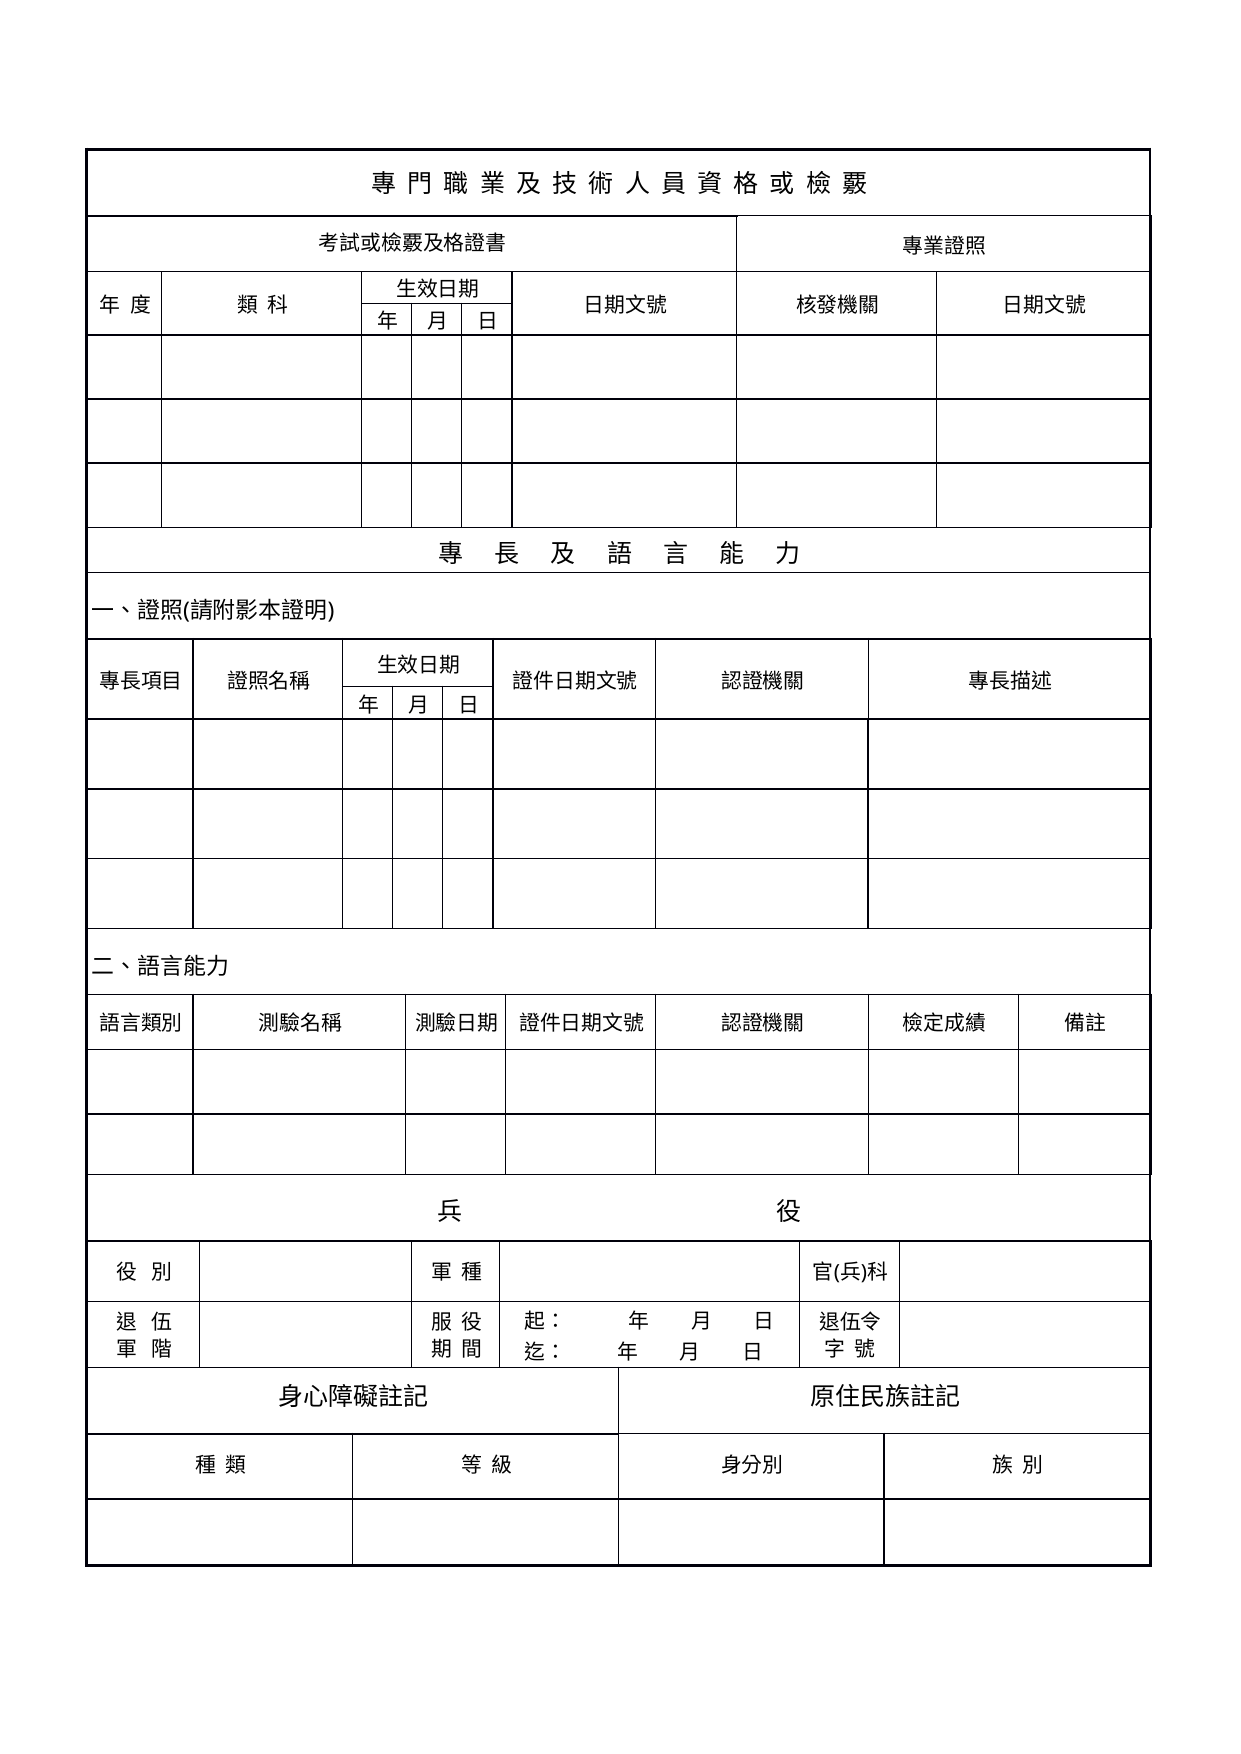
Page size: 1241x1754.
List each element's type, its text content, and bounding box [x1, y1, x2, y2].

table_cell 認證機關 [656, 640, 868, 718]
table_cell 檢定成績 [869, 995, 1018, 1049]
table_cell 月 [412, 304, 461, 334]
table_cell [194, 720, 342, 788]
table_cell 起： 年 月 日 迄： 年 月 日 [500, 1302, 799, 1367]
table_cell [900, 1242, 1149, 1301]
table_cell [506, 1050, 655, 1113]
table_cell 測驗日期 [406, 995, 505, 1049]
table_cell 軍 種 [412, 1242, 499, 1301]
table_cell [343, 720, 392, 788]
table_cell [88, 1500, 352, 1564]
table_cell [656, 720, 867, 788]
table_cell 月 [393, 687, 442, 718]
table_cell 役 別 [88, 1242, 199, 1301]
table_cell [869, 859, 1149, 927]
table_cell 一、證照(請附影本證明) [88, 573, 1149, 638]
table_cell [885, 1500, 1149, 1564]
table_cell 生效日期 [362, 272, 511, 302]
table_cell [900, 1302, 1149, 1367]
table_cell [494, 859, 655, 927]
table_cell [88, 1115, 192, 1174]
table_cell [619, 1500, 883, 1564]
table_cell 兵 役 [88, 1175, 1149, 1240]
table_cell [513, 336, 736, 398]
table_cell [656, 1115, 868, 1174]
table_cell 日 [443, 687, 492, 718]
table_cell [88, 336, 161, 398]
table_cell 日 [462, 304, 511, 334]
table_cell [162, 336, 361, 398]
table_cell [343, 859, 392, 927]
table_cell 生效日期 [343, 640, 492, 686]
table_cell 退 伍 軍 階 [88, 1302, 199, 1367]
table_cell [443, 790, 492, 858]
table_cell 族 別 [885, 1434, 1149, 1498]
table_cell [869, 720, 1149, 788]
table_cell 類 科 [162, 272, 361, 334]
table_cell [412, 336, 461, 398]
table_cell 核發機關 [737, 272, 936, 334]
table_header 專 門 職 業 及 技 術 人 員 資 格 或 檢 覈 [88, 151, 1149, 215]
table_cell 備註 [1019, 995, 1149, 1049]
table_cell [937, 464, 1149, 526]
table_cell [656, 859, 867, 927]
table_cell [462, 400, 511, 462]
table_cell [393, 859, 442, 927]
table_cell [194, 1115, 405, 1174]
table_cell 身心障礙註記 [88, 1368, 618, 1432]
table_cell [1019, 1115, 1149, 1174]
table_cell [162, 400, 361, 462]
table_cell [88, 400, 161, 462]
table_cell [656, 790, 867, 858]
table_cell [200, 1302, 411, 1367]
table_cell 專長項目 [88, 640, 192, 718]
table_cell [869, 790, 1149, 858]
table_cell 專長描述 [869, 640, 1149, 718]
table_cell [869, 1115, 1018, 1174]
table_cell 身分別 [619, 1434, 883, 1498]
table_cell [406, 1050, 505, 1113]
table_cell [88, 464, 161, 526]
table_cell [500, 1242, 799, 1301]
table_cell 語言類別 [88, 995, 192, 1049]
table_cell 認證機關 [656, 995, 868, 1049]
table_cell 證照名稱 [194, 640, 342, 718]
table_cell [194, 1050, 405, 1113]
table_cell [343, 790, 392, 858]
table_cell [88, 1050, 192, 1113]
table_cell [393, 790, 442, 858]
table_cell [737, 464, 936, 526]
table_cell [1019, 1050, 1149, 1113]
table_cell 日期文號 [937, 272, 1149, 334]
table_cell [737, 400, 936, 462]
table_cell 測驗名稱 [194, 995, 405, 1049]
table_cell 種 類 [88, 1435, 352, 1498]
table_cell [494, 720, 655, 788]
table_cell [462, 336, 511, 398]
table_cell 專長及語言能力 [88, 528, 1149, 572]
table_cell 證件日期文號 [494, 640, 655, 718]
table_cell [506, 1115, 655, 1174]
table_cell [194, 790, 342, 858]
table_cell [513, 464, 736, 526]
table_cell [88, 720, 192, 788]
table_cell [656, 1050, 868, 1113]
table_cell [737, 336, 936, 398]
table_cell 日期文號 [513, 272, 736, 334]
table_cell [412, 464, 461, 526]
table_cell 年 度 [88, 272, 161, 334]
table_cell 二、語言能力 [88, 929, 1149, 993]
table_cell [443, 859, 492, 927]
table_cell [513, 400, 736, 462]
table_cell [494, 790, 655, 858]
table_cell [462, 464, 511, 526]
table_cell [443, 720, 492, 788]
table_cell [362, 464, 411, 526]
table_cell 專業證照 [737, 216, 1149, 271]
table_cell [194, 859, 342, 927]
table_cell [162, 464, 361, 526]
table_cell [362, 400, 411, 462]
table_cell 原住民族註記 [619, 1368, 1149, 1432]
table_cell [393, 720, 442, 788]
table_cell [937, 400, 1149, 462]
table_cell 年 [343, 687, 392, 718]
table_cell [412, 400, 461, 462]
table_cell [406, 1115, 505, 1174]
table_cell 退伍令 字 號 [800, 1302, 899, 1367]
table_cell [200, 1242, 411, 1301]
table_cell [869, 1050, 1018, 1113]
table_cell 官(兵)科 [800, 1242, 899, 1301]
table_cell [88, 790, 192, 858]
table_cell 考試或檢覈及格證書 [88, 217, 736, 271]
table_cell 年 [362, 304, 411, 334]
table_cell 等 級 [353, 1435, 618, 1498]
table_cell [362, 336, 411, 398]
table_cell [937, 336, 1149, 398]
table_cell [353, 1500, 618, 1564]
table_cell [88, 859, 192, 927]
table_cell 服 役 期 間 [412, 1302, 499, 1367]
table_cell 證件日期文號 [506, 995, 655, 1049]
